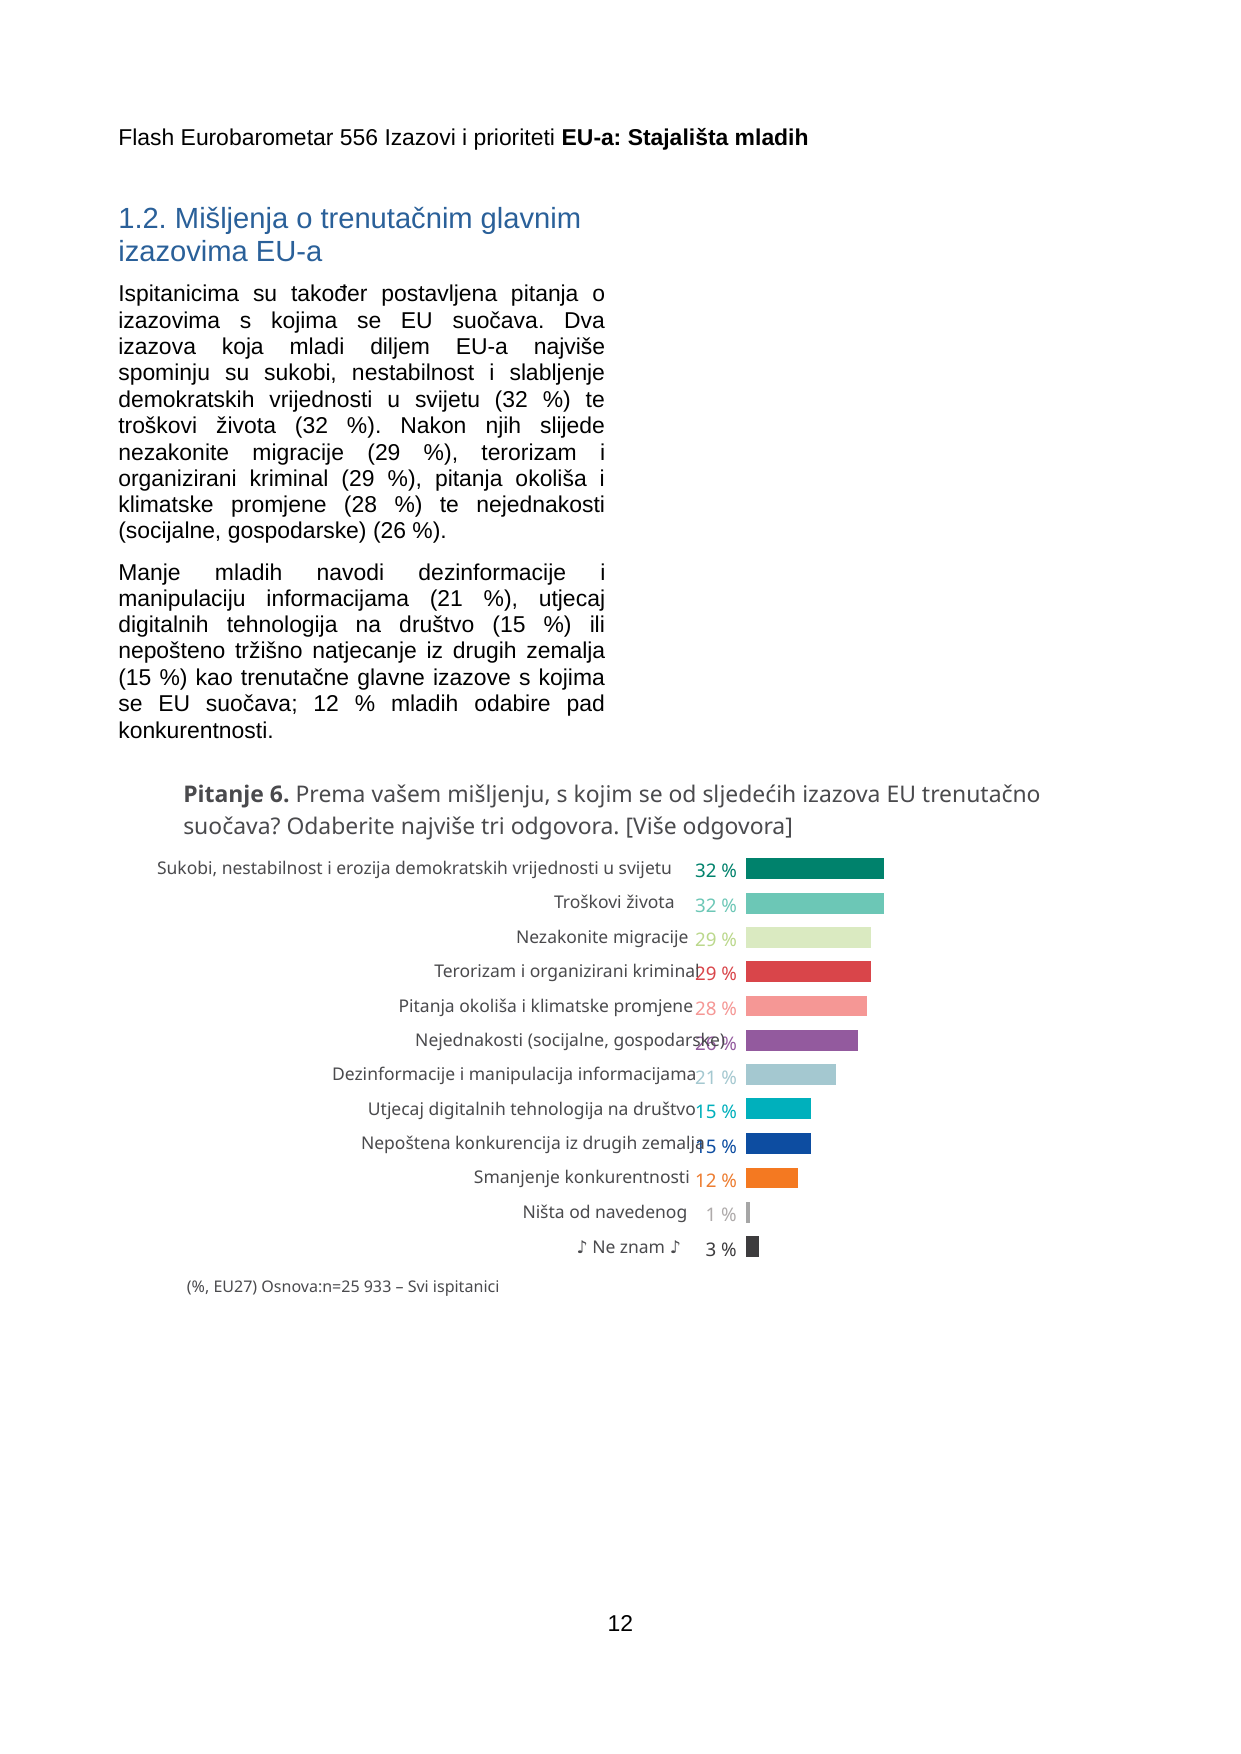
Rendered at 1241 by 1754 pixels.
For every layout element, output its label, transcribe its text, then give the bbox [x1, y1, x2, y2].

text Ispitanicima su također postavljena pitanja o izazovima s kojima se EU suočava. Dva izazova koja mladi diljem EU-a najviše spominju su sukobi, nestabilnost i slabljenje demokratskih vrijednosti u svijetu (32 %) te troškovi života (32 %). Nakon njih slijede nezakonite migracije (29 %), terorizam i organizirani kriminal (29 %), pitanja okoliša i klimatske promjene (28 %) te nejednakosti (socijalne, gospodarske) (26 %). [118, 280, 605, 544]
subtitle 1.2. Mišljenja o trenutačnim glavnim izazovima EU-a [118, 201, 605, 268]
text Manje mladih navodi dezinformacije i manipulaciju informacijama (21 %), utjecaj digitalnih tehnologija na društvo (15 %) ili nepošteno tržišno natjecanje iz drugih zemalja (15 %) kao trenutačne glavne izazove s kojima se EU suočava; 12 % mladih odabire pad konkurentnosti. [118, 558, 605, 743]
